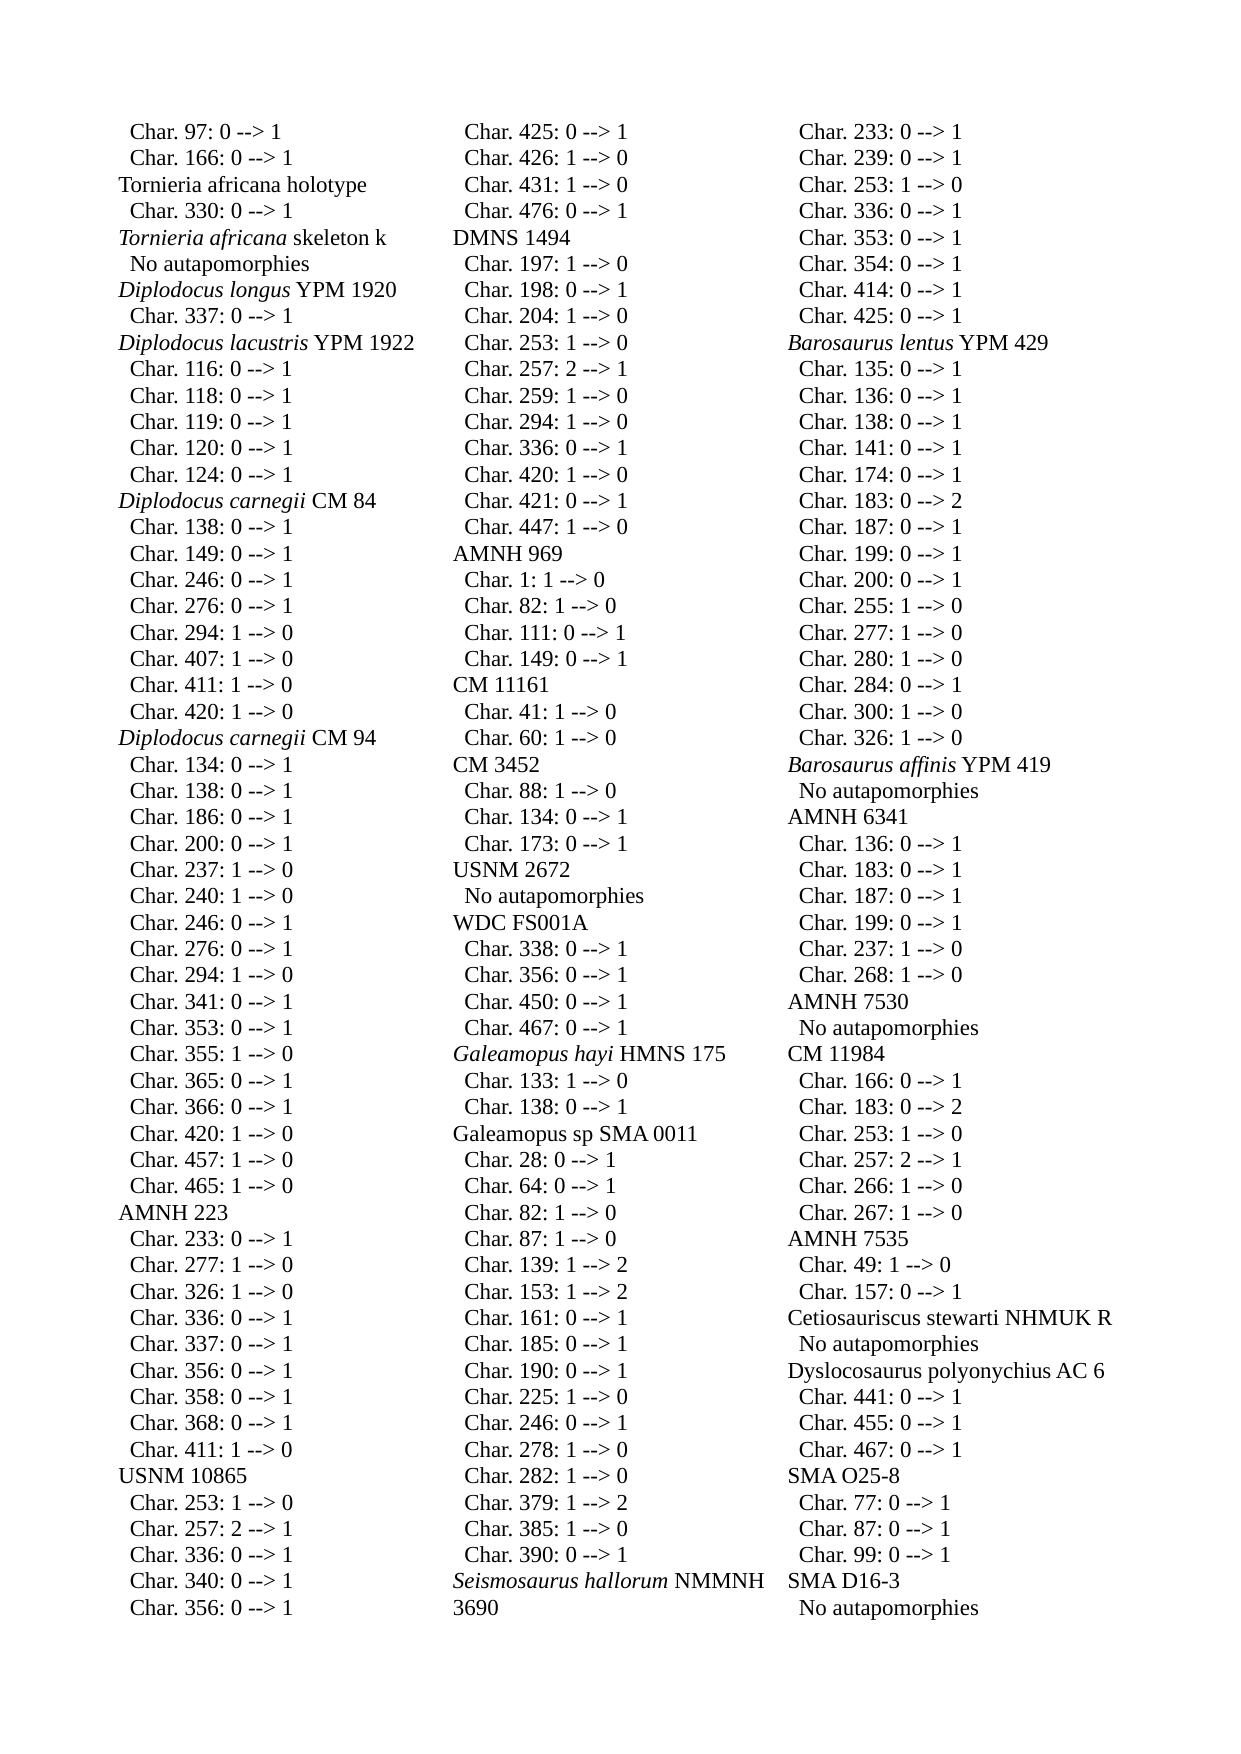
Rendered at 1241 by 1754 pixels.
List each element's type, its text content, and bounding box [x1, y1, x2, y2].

text Char. 200: 0 --> 1 [118, 830, 453, 856]
text Char. 355: 1 --> 0 [118, 1041, 453, 1067]
text Char. 441: 0 --> 1 [787, 1383, 1122, 1409]
text Char. 277: 1 --> 0 [118, 1251, 453, 1278]
text Char. 268: 1 --> 0 [787, 961, 1122, 988]
text No autapomorphies [787, 1594, 1122, 1620]
text Char. 41: 1 --> 0 [453, 698, 787, 724]
text Char. 82: 1 --> 0 [453, 1199, 787, 1225]
text No autapomorphies [118, 250, 453, 276]
text Galeamopus hayi HMNS 175 [453, 1041, 787, 1067]
text Char. 138: 0 --> 1 [118, 777, 453, 803]
text Char. 246: 0 --> 1 [118, 566, 453, 592]
text AMNH 6341 [787, 803, 1122, 830]
text Char. 185: 0 --> 1 [453, 1330, 787, 1357]
text Char. 186: 0 --> 1 [118, 803, 453, 830]
text Seismosaurus hallorum NMMNH 3690 [453, 1568, 787, 1620]
text Char. 133: 1 --> 0 [453, 1067, 787, 1093]
text Char. 255: 1 --> 0 [787, 592, 1122, 619]
text Char. 124: 0 --> 1 [118, 461, 453, 487]
text Char. 120: 0 --> 1 [118, 434, 453, 461]
text Char. 134: 0 --> 1 [118, 751, 453, 777]
text Char. 330: 0 --> 1 [118, 197, 453, 223]
text Char. 139: 1 --> 2 [453, 1251, 787, 1278]
text Char. 379: 1 --> 2 [453, 1488, 787, 1515]
text Char. 294: 1 --> 0 [118, 961, 453, 988]
text Char. 237: 1 --> 0 [118, 856, 453, 882]
text Char. 280: 1 --> 0 [787, 645, 1122, 672]
text Char. 425: 0 --> 1 [453, 118, 787, 144]
text Char. 420: 1 --> 0 [118, 698, 453, 724]
text Char. 407: 1 --> 0 [118, 645, 453, 672]
text Char. 119: 0 --> 1 [118, 408, 453, 434]
text Char. 259: 1 --> 0 [453, 382, 787, 408]
text Char. 199: 0 --> 1 [787, 540, 1122, 566]
text Char. 183: 0 --> 2 [787, 1093, 1122, 1119]
text Galeamopus sp SMA 0011 [453, 1119, 787, 1146]
text Char. 276: 0 --> 1 [118, 592, 453, 619]
text Char. 294: 1 --> 0 [118, 619, 453, 645]
text Char. 166: 0 --> 1 [787, 1067, 1122, 1093]
text CM 11984 [787, 1041, 1122, 1067]
text Char. 88: 1 --> 0 [453, 777, 787, 803]
text Char. 174: 0 --> 1 [787, 461, 1122, 487]
text Char. 1: 1 --> 0 [453, 566, 787, 592]
text Char. 450: 0 --> 1 [453, 988, 787, 1014]
text Char. 421: 0 --> 1 [453, 487, 787, 513]
text Char. 337: 0 --> 1 [118, 303, 453, 329]
text Char. 138: 0 --> 1 [787, 408, 1122, 434]
text Char. 204: 1 --> 0 [453, 303, 787, 329]
text Char. 356: 0 --> 1 [118, 1357, 453, 1383]
text Char. 187: 0 --> 1 [787, 882, 1122, 909]
text Char. 354: 0 --> 1 [787, 250, 1122, 276]
text Diplodocus carnegii CM 84 [118, 487, 453, 513]
text No autapomorphies [787, 1014, 1122, 1041]
text Char. 336: 0 --> 1 [118, 1541, 453, 1568]
text Char. 136: 0 --> 1 [787, 382, 1122, 408]
text Char. 246: 0 --> 1 [118, 909, 453, 935]
text Char. 337: 0 --> 1 [118, 1330, 453, 1357]
text Char. 77: 0 --> 1 [787, 1488, 1122, 1515]
text Char. 411: 1 --> 0 [118, 672, 453, 698]
text Char. 253: 1 --> 0 [787, 1119, 1122, 1146]
text SMA D16-3 [787, 1568, 1122, 1594]
text Char. 246: 0 --> 1 [453, 1409, 787, 1436]
text Char. 431: 1 --> 0 [453, 171, 787, 197]
text Char. 420: 1 --> 0 [118, 1119, 453, 1146]
text Char. 240: 1 --> 0 [118, 882, 453, 909]
text Char. 87: 1 --> 0 [453, 1225, 787, 1251]
text Tornieria africana skeleton k [118, 223, 453, 250]
text Char. 99: 0 --> 1 [787, 1541, 1122, 1568]
text Char. 225: 1 --> 0 [453, 1383, 787, 1409]
text Tornieria africana holotype [118, 171, 453, 197]
text Char. 284: 0 --> 1 [787, 672, 1122, 698]
text Char. 198: 0 --> 1 [453, 276, 787, 303]
text WDC FS001A [453, 909, 787, 935]
text Char. 173: 0 --> 1 [453, 830, 787, 856]
text Char. 183: 0 --> 2 [787, 487, 1122, 513]
text Char. 411: 1 --> 0 [118, 1436, 453, 1462]
text Diplodocus longus YPM 1920 [118, 276, 453, 303]
text Char. 257: 2 --> 1 [118, 1515, 453, 1541]
text Char. 277: 1 --> 0 [787, 619, 1122, 645]
text Char. 447: 1 --> 0 [453, 513, 787, 540]
text Char. 253: 1 --> 0 [118, 1488, 453, 1515]
text Char. 97: 0 --> 1 [118, 118, 453, 144]
text Char. 278: 1 --> 0 [453, 1436, 787, 1462]
text Char. 253: 1 --> 0 [787, 171, 1122, 197]
text Char. 426: 1 --> 0 [453, 144, 787, 171]
text Char. 49: 1 --> 0 [787, 1251, 1122, 1278]
text Char. 60: 1 --> 0 [453, 724, 787, 751]
text No autapomorphies [787, 777, 1122, 803]
text Char. 82: 1 --> 0 [453, 592, 787, 619]
text Char. 326: 1 --> 0 [787, 724, 1122, 751]
text Char. 257: 2 --> 1 [453, 355, 787, 382]
text AMNH 223 [118, 1199, 453, 1225]
text Char. 356: 0 --> 1 [118, 1594, 453, 1620]
text Char. 87: 0 --> 1 [787, 1515, 1122, 1541]
text USNM 2672 [453, 856, 787, 882]
text No autapomorphies [453, 882, 787, 909]
text Char. 457: 1 --> 0 [118, 1146, 453, 1172]
text Cetiosauriscus stewarti NHMUK R [787, 1304, 1122, 1330]
text Char. 136: 0 --> 1 [787, 830, 1122, 856]
text Char. 157: 0 --> 1 [787, 1278, 1122, 1304]
text Char. 467: 0 --> 1 [453, 1014, 787, 1041]
text Char. 336: 0 --> 1 [453, 434, 787, 461]
text Char. 420: 1 --> 0 [453, 461, 787, 487]
text Char. 326: 1 --> 0 [118, 1278, 453, 1304]
text Char. 476: 0 --> 1 [453, 197, 787, 223]
text Char. 237: 1 --> 0 [787, 935, 1122, 961]
text AMNH 7535 [787, 1225, 1122, 1251]
text Char. 353: 0 --> 1 [118, 1014, 453, 1041]
text Char. 190: 0 --> 1 [453, 1357, 787, 1383]
text Char. 253: 1 --> 0 [453, 329, 787, 355]
text Char. 414: 0 --> 1 [787, 276, 1122, 303]
text USNM 10865 [118, 1462, 453, 1488]
text Char. 282: 1 --> 0 [453, 1462, 787, 1488]
text Char. 356: 0 --> 1 [453, 961, 787, 988]
text Char. 233: 0 --> 1 [118, 1225, 453, 1251]
text Char. 111: 0 --> 1 [453, 619, 787, 645]
text Char. 149: 0 --> 1 [453, 645, 787, 672]
text Char. 138: 0 --> 1 [453, 1093, 787, 1119]
text Char. 467: 0 --> 1 [787, 1436, 1122, 1462]
text Char. 149: 0 --> 1 [118, 540, 453, 566]
text Dyslocosaurus polyonychius AC 6 [787, 1357, 1122, 1383]
text Char. 336: 0 --> 1 [118, 1304, 453, 1330]
text Char. 153: 1 --> 2 [453, 1278, 787, 1304]
text Char. 455: 0 --> 1 [787, 1409, 1122, 1436]
text No autapomorphies [787, 1330, 1122, 1357]
text Char. 341: 0 --> 1 [118, 988, 453, 1014]
text SMA O25-8 [787, 1462, 1122, 1488]
text Char. 365: 0 --> 1 [118, 1067, 453, 1093]
text Char. 340: 0 --> 1 [118, 1568, 453, 1594]
text Char. 116: 0 --> 1 [118, 355, 453, 382]
text Char. 183: 0 --> 1 [787, 856, 1122, 882]
text Char. 134: 0 --> 1 [453, 803, 787, 830]
text Char. 197: 1 --> 0 [453, 250, 787, 276]
text Char. 368: 0 --> 1 [118, 1409, 453, 1436]
text Char. 239: 0 --> 1 [787, 144, 1122, 171]
text AMNH 969 [453, 540, 787, 566]
text Char. 257: 2 --> 1 [787, 1146, 1122, 1172]
text CM 11161 [453, 672, 787, 698]
text CM 3452 [453, 751, 787, 777]
text Char. 358: 0 --> 1 [118, 1383, 453, 1409]
text Char. 138: 0 --> 1 [118, 513, 453, 540]
text Char. 266: 1 --> 0 [787, 1172, 1122, 1199]
text Char. 233: 0 --> 1 [787, 118, 1122, 144]
text AMNH 7530 [787, 988, 1122, 1014]
text Char. 166: 0 --> 1 [118, 144, 453, 171]
text Char. 118: 0 --> 1 [118, 382, 453, 408]
text Char. 199: 0 --> 1 [787, 909, 1122, 935]
text Barosaurus lentus YPM 429 [787, 329, 1122, 355]
text Char. 390: 0 --> 1 [453, 1541, 787, 1568]
text Char. 141: 0 --> 1 [787, 434, 1122, 461]
text Char. 267: 1 --> 0 [787, 1199, 1122, 1225]
text Barosaurus affinis YPM 419 [787, 751, 1122, 777]
text Char. 338: 0 --> 1 [453, 935, 787, 961]
text Char. 300: 1 --> 0 [787, 698, 1122, 724]
text Char. 353: 0 --> 1 [787, 223, 1122, 250]
text Char. 276: 0 --> 1 [118, 935, 453, 961]
text Diplodocus lacustris YPM 1922 [118, 329, 453, 355]
text Char. 64: 0 --> 1 [453, 1172, 787, 1199]
text Diplodocus carnegii CM 94 [118, 724, 453, 751]
text Char. 465: 1 --> 0 [118, 1172, 453, 1199]
text Char. 28: 0 --> 1 [453, 1146, 787, 1172]
text Char. 187: 0 --> 1 [787, 513, 1122, 540]
text Char. 200: 0 --> 1 [787, 566, 1122, 592]
text Char. 425: 0 --> 1 [787, 303, 1122, 329]
text DMNS 1494 [453, 223, 787, 250]
text Char. 385: 1 --> 0 [453, 1515, 787, 1541]
text Char. 366: 0 --> 1 [118, 1093, 453, 1119]
text Char. 336: 0 --> 1 [787, 197, 1122, 223]
text Char. 161: 0 --> 1 [453, 1304, 787, 1330]
text Char. 294: 1 --> 0 [453, 408, 787, 434]
text Char. 135: 0 --> 1 [787, 355, 1122, 382]
